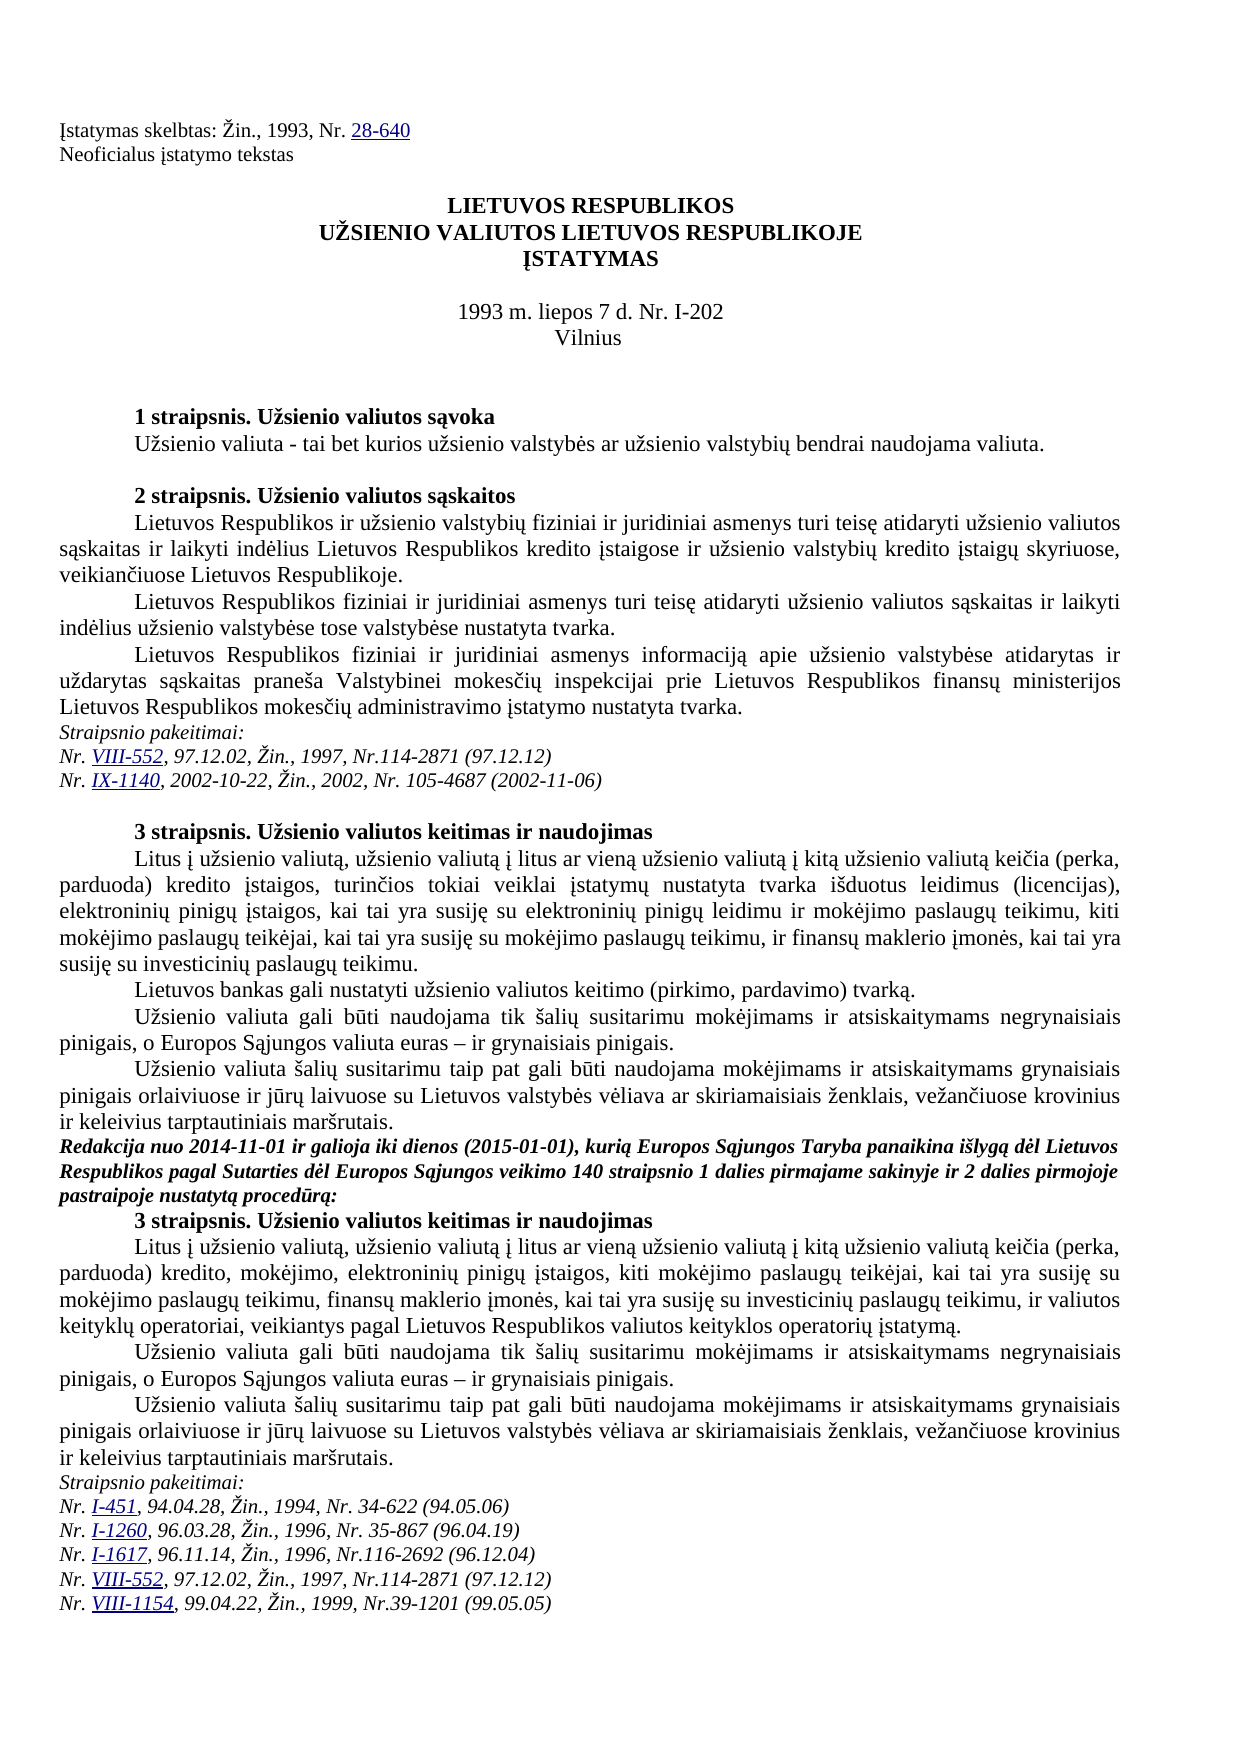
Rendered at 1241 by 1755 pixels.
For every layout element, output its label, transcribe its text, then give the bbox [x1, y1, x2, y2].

text Įstatymas skelbtas: Žin., 1993, Nr. 28-640 [59, 118, 1122, 142]
text UŽSIENIO VALIUTOS LIETUVOS RESPUBLIKOJE [59, 219, 1122, 245]
text Užsienio valiuta - tai bet kurios užsienio valstybės ar užsienio valstybių bendrai naudojama valiuta. [59, 430, 1122, 456]
text Litus į užsienio valiutą, užsienio valiutą į litus ar vieną užsienio valiutą į kitą užsienio valiutą keičia (perka, parduoda) kredito, mokėjimo, elektroninių pinigų įstaigos, kiti mokėjimo paslaugų teikėjai, kai tai yra susiję su mokėjimo paslaugų teikimu, finansų maklerio įmonės, kai tai yra susiję su investicinių paslaugų teikimu, ir valiutos keityklų operatoriai, veikiantys pagal Lietuvos Respublikos valiutos keityklos operatorių įstatymą. [59, 1233, 1122, 1338]
text Užsienio valiuta šalių susitarimu taip pat gali būti naudojama mokėjimams ir atsiskaitymams grynaisiais pinigais orlaiviuose ir jūrų laivuose su Lietuvos valstybės vėliava ar skiriamaisiais ženklais, vežančiuose krovinius ir keleivius tarptautiniais maršrutais. [59, 1055, 1122, 1134]
text Užsienio valiuta šalių susitarimu taip pat gali būti naudojama mokėjimams ir atsiskaitymams grynaisiais pinigais orlaiviuose ir jūrų laivuose su Lietuvos valstybės vėliava ar skiriamaisiais ženklais, vežančiuose krovinius ir keleivius tarptautiniais maršrutais. [59, 1391, 1122, 1470]
text 1 straipsnis. Užsienio valiutos sąvoka [59, 403, 1122, 430]
text Nr. VIII-552, 97.12.02, Žin., 1997, Nr.114-2871 (97.12.12) [59, 1566, 1122, 1591]
text Neoficialus įstatymo tekstas [59, 142, 1122, 166]
text Nr. I-1260, 96.03.28, Žin., 1996, Nr. 35-867 (96.04.19) [59, 1518, 1122, 1542]
text Užsienio valiuta gali būti naudojama tik šalių susitarimu mokėjimams ir atsiskaitymams negrynaisiais pinigais, o Europos Sąjungos valiuta euras – ir grynaisiais pinigais. [59, 1338, 1122, 1391]
text Lietuvos Respublikos fiziniai ir juridiniai asmenys turi teisę atidaryti užsienio valiutos sąskaitas ir laikyti indėlius užsienio valstybėse tose valstybėse nustatyta tvarka. [59, 588, 1122, 641]
text Nr. I-451, 94.04.28, Žin., 1994, Nr. 34-622 (94.05.06) [59, 1494, 1122, 1518]
text Nr. VIII-552, 97.12.02, Žin., 1997, Nr.114-2871 (97.12.12) [59, 744, 1122, 768]
text 3 straipsnis. Užsienio valiutos keitimas ir naudojimas [59, 818, 1122, 844]
text Nr. IX-1140, 2002-10-22, Žin., 2002, Nr. 105-4687 (2002-11-06) [59, 768, 1122, 792]
text Straipsnio pakeitimai: [59, 1470, 1122, 1494]
text ĮSTATYMAS [59, 245, 1122, 272]
text Užsienio valiuta gali būti naudojama tik šalių susitarimu mokėjimams ir atsiskaitymams negrynaisiais pinigais, o Europos Sąjungos valiuta euras – ir grynaisiais pinigais. [59, 1003, 1122, 1055]
text 3 straipsnis. Užsienio valiutos keitimas ir naudojimas [59, 1207, 1122, 1233]
text Nr. VIII-1154, 99.04.22, Žin., 1999, Nr.39-1201 (99.05.05) [59, 1591, 1122, 1614]
text 1993 m. liepos 7 d. Nr. I-202 [59, 298, 1122, 324]
text LIETUVOS RESPUBLIKOS [59, 193, 1122, 219]
text 2 straipsnis. Užsienio valiutos sąskaitos [59, 482, 1122, 509]
text Straipsnio pakeitimai: [59, 720, 1122, 744]
text Lietuvos Respublikos ir užsienio valstybių fiziniai ir juridiniai asmenys turi teisę atidaryti užsienio valiutos sąskaitas ir laikyti indėlius Lietuvos Respublikos kredito įstaigose ir užsienio valstybių kredito įstaigų skyriuose, veikiančiuose Lietuvos Respublikoje. [59, 509, 1122, 588]
text Lietuvos bankas gali nustatyti užsienio valiutos keitimo (pirkimo, pardavimo) tvarką. [59, 976, 1122, 1003]
text Lietuvos Respublikos fiziniai ir juridiniai asmenys informaciją apie užsienio valstybėse atidarytas ir uždarytas sąskaitas praneša Valstybinei mokesčių inspekcijai prie Lietuvos Respublikos finansų ministerijos Lietuvos Respublikos mokesčių administravimo įstatymo nustatyta tvarka. [59, 641, 1122, 720]
text Nr. I-1617, 96.11.14, Žin., 1996, Nr.116-2692 (96.12.04) [59, 1542, 1122, 1566]
text Redakcija nuo 2014-11-01 ir galioja iki dienos (2015-01-01), kurią Europos Sąjungos Taryba panaikina išlygą dėl Lietuvos Respublikos pagal Sutarties dėl Europos Sąjungos veikimo 140 straipsnio 1 dalies pirmajame sakinyje ir 2 dalies pirmojoje pastraipoje nustatytą procedūrą: [59, 1134, 1122, 1207]
text Vilnius [59, 324, 1122, 351]
text Litus į užsienio valiutą, užsienio valiutą į litus ar vieną užsienio valiutą į kitą užsienio valiutą keičia (perka, parduoda) kredito įstaigos, turinčios tokiai veiklai įstatymų nustatyta tvarka išduotus leidimus (licencijas), elektroninių pinigų įstaigos, kai tai yra susiję su elektroninių pinigų leidimu ir mokėjimo paslaugų teikimu, kiti mokėjimo paslaugų teikėjai, kai tai yra susiję su mokėjimo paslaugų teikimu, ir finansų maklerio įmonės, kai tai yra susiję su investicinių paslaugų teikimu. [59, 844, 1122, 976]
